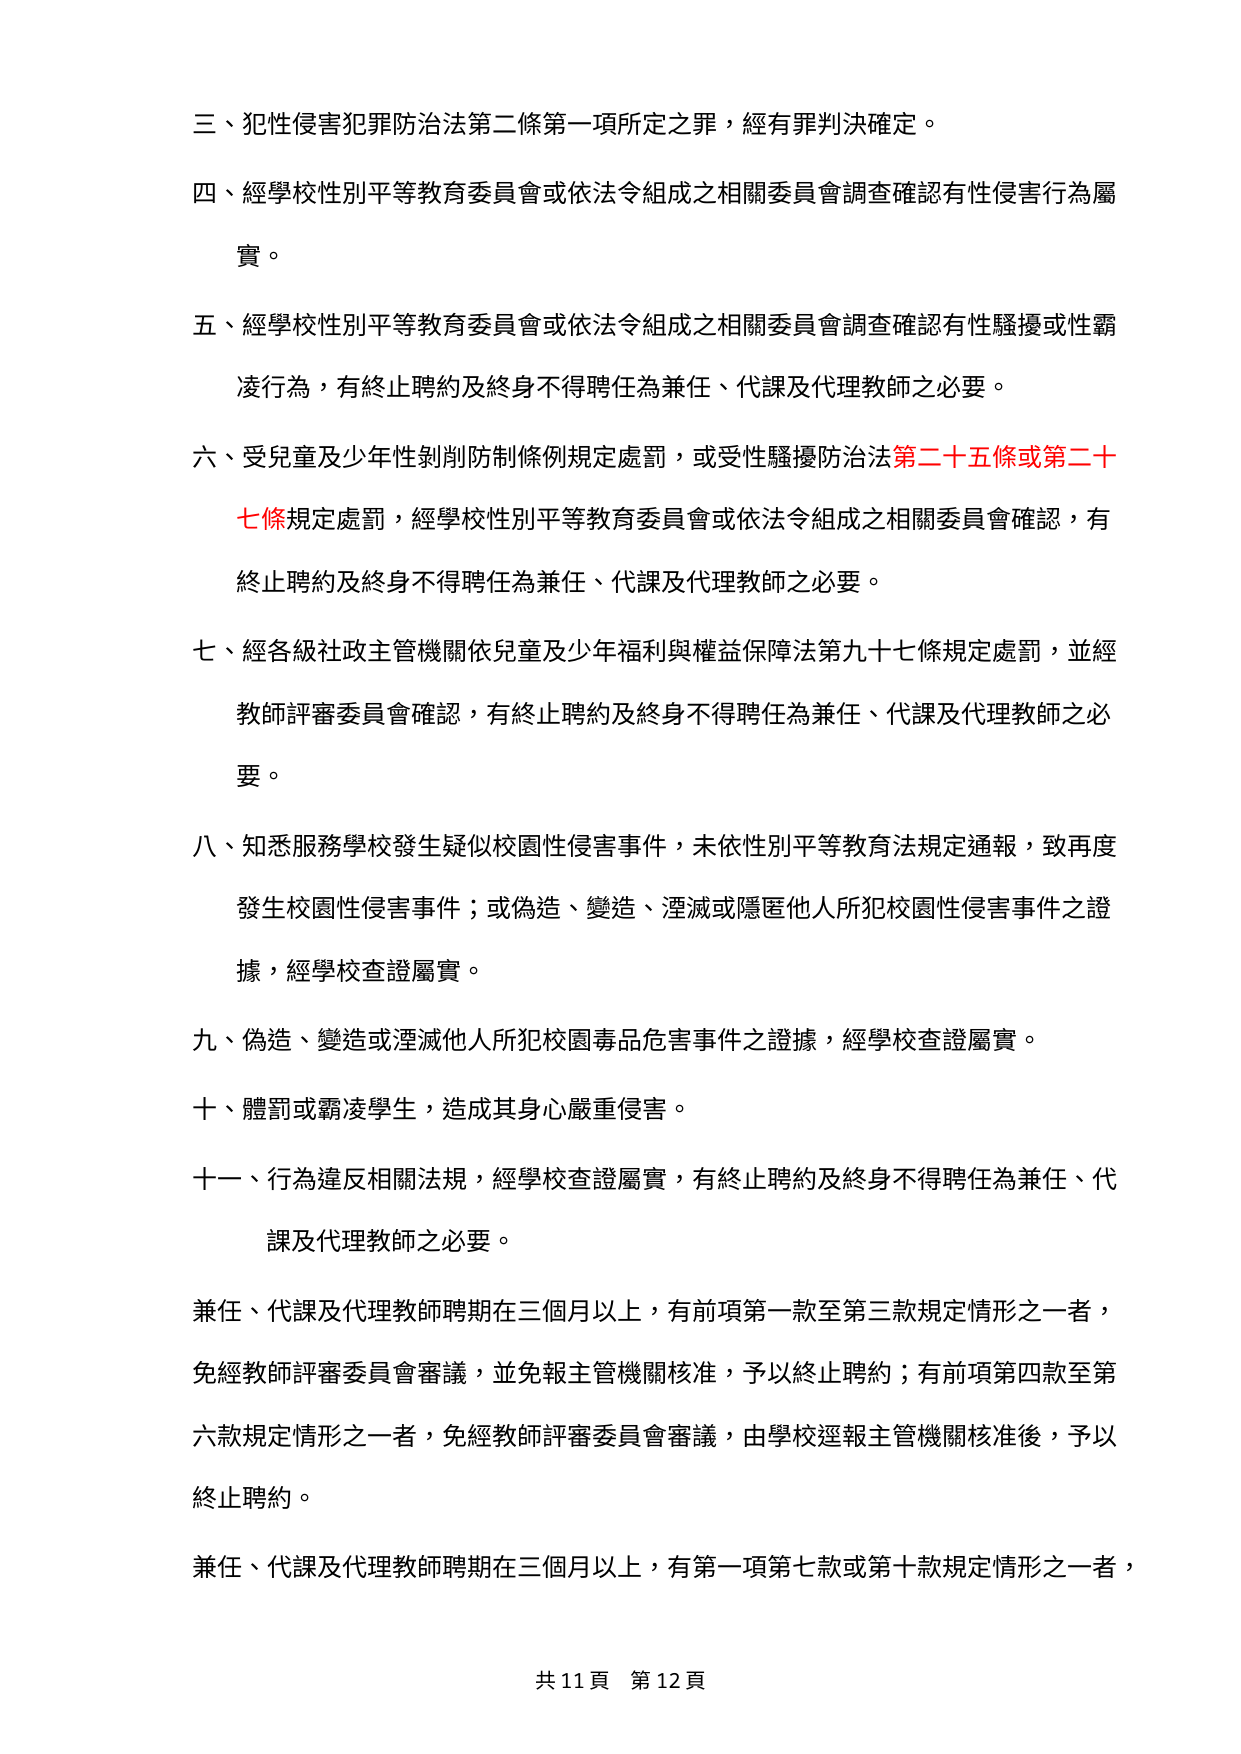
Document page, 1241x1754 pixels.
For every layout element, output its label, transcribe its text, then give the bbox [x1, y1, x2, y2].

text 三、犯性侵害犯罪防治法第二條第一項所定之罪，經有罪判決確定。 [192, 81, 1122, 143]
text 五、經學校性別平等教育委員會或依法令組成之相關委員會調查確認有性騷擾或性霸凌行為，有終止聘約及終身不得聘任為兼任、代課及代理教師之必要。 [192, 282, 1122, 407]
text 九、偽造、變造或湮滅他人所犯校園毒品危害事件之證據，經學校查證屬實。 [192, 997, 1122, 1059]
text 六、受兒童及少年性剝削防制條例規定處罰，或受性騷擾防治法第二十五條或第二十七條規定處罰，經學校性別平等教育委員會或依法令組成之相關委員會確認，有終止聘約及終身不得聘任為兼任、代課及代理教師之必要。 [192, 414, 1122, 601]
text 兼任、代課及代理教師聘期在三個月以上，有前項第一款至第三款規定情形之一者，免經教師評審委員會審議，並免報主管機關核准，予以終止聘約；有前項第四款至第六款規定情形之一者，免經教師評審委員會審議，由學校逕報主管機關核准後，予以終止聘約。 [192, 1267, 1122, 1517]
text 十、體罰或霸凌學生，造成其身心嚴重侵害。 [192, 1066, 1122, 1129]
text 兼任、代課及代理教師聘期在三個月以上，有第一項第七款或第十款規定情形之一者，應經教師評審委員會委員三分之二以上出席及出席委員二分之一以上之審議通過，並報主管機關核准後，予以終止聘約；有第一項第八款、第九款或第十一款規定情形之一者，應經教師評審委員會委員三分之二以上出席及出席委員三分之二以上之審議通過，並報主管機關核准後，予以終止聘約。 [192, 1524, 1122, 1587]
text 七、經各級社政主管機關依兒童及少年福利與權益保障法第九十七條規定處罰，並經教師評審委員會確認，有終止聘約及終身不得聘任為兼任、代課及代理教師之必要。 [192, 608, 1122, 796]
text 八、知悉服務學校發生疑似校園性侵害事件，未依性別平等教育法規定通報，致再度發生校園性侵害事件；或偽造、變造、湮滅或隱匿他人所犯校園性侵害事件之證據，經學校查證屬實。 [192, 802, 1122, 990]
text 十一、行為違反相關法規，經學校查證屬實，有終止聘約及終身不得聘任為兼任、代課及代理教師之必要。 [192, 1136, 1122, 1261]
text 四、經學校性別平等教育委員會或依法令組成之相關委員會調查確認有性侵害行為屬實。 [192, 150, 1122, 275]
